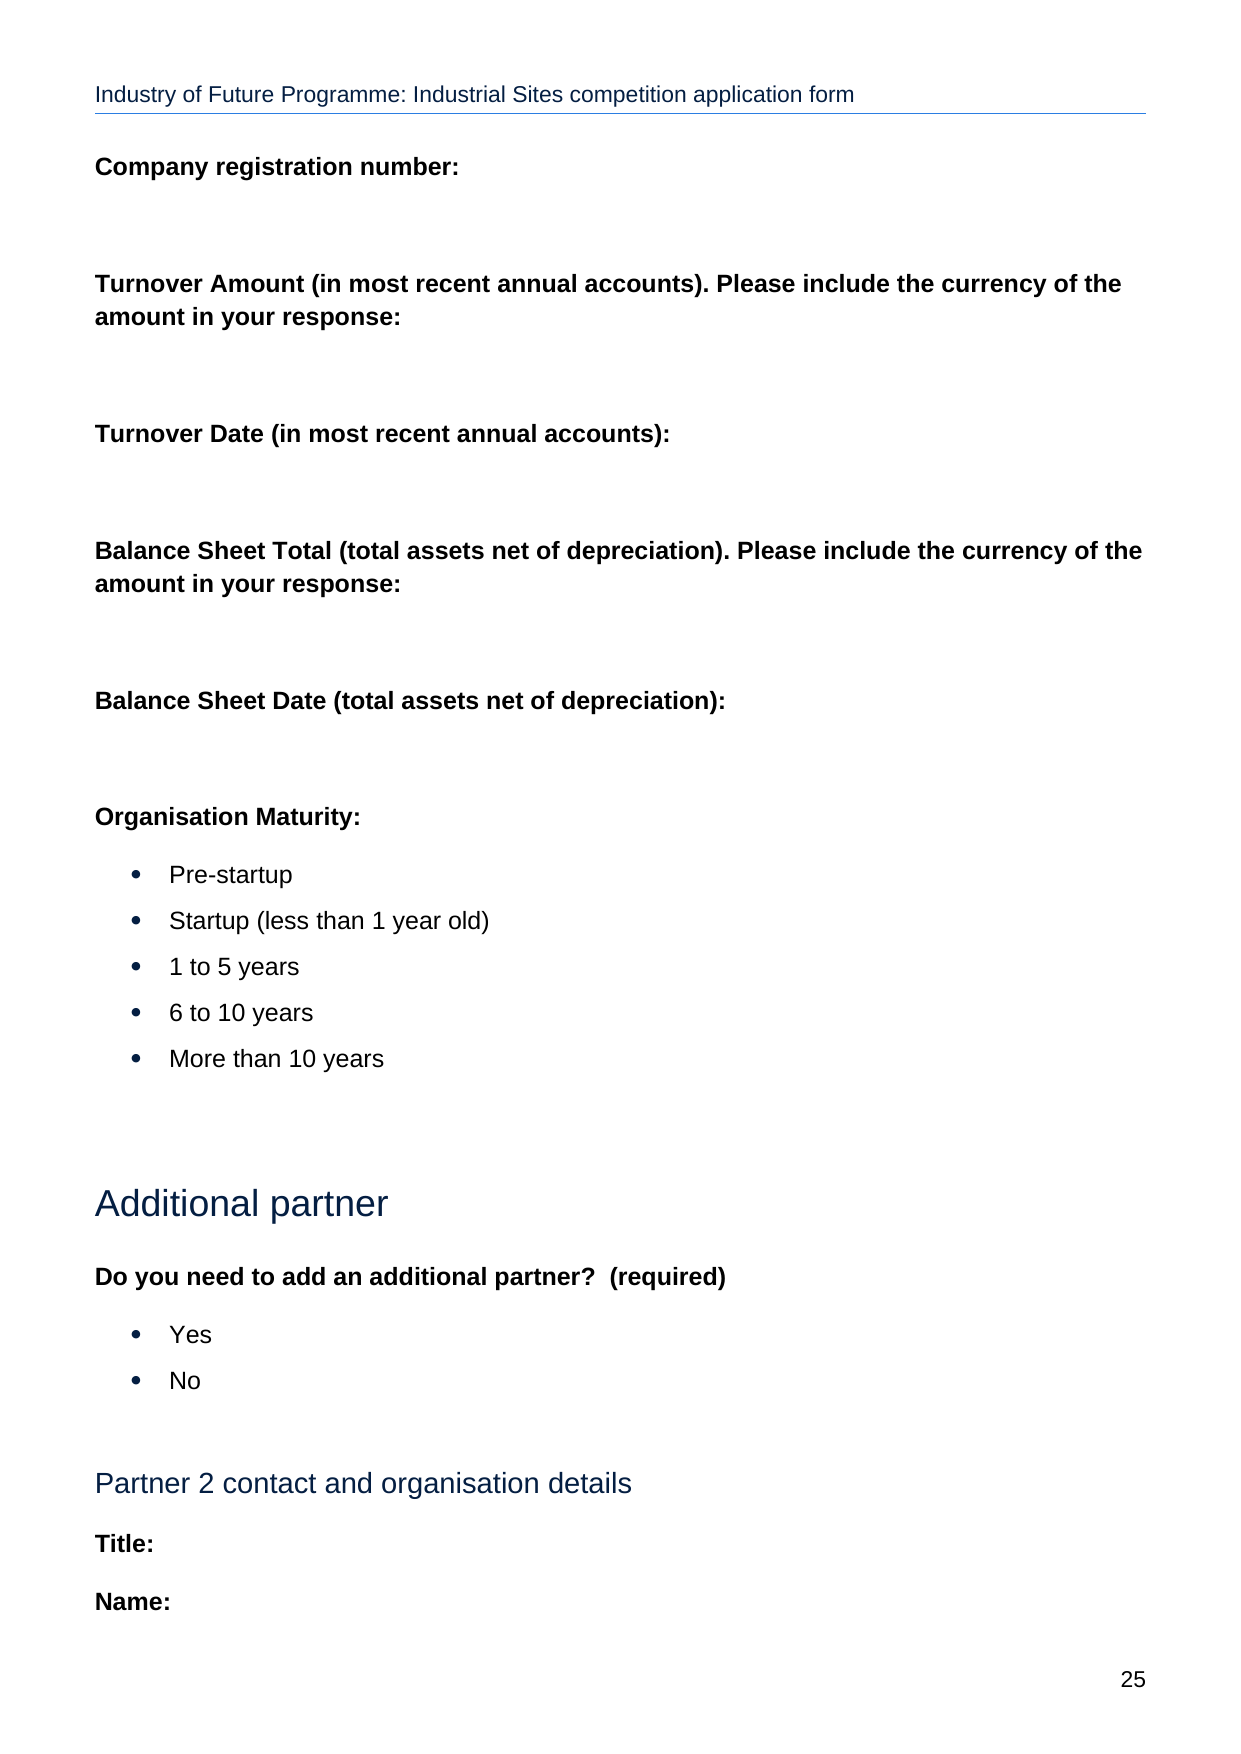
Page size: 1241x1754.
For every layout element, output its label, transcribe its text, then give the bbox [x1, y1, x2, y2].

subtitle Additional partner [94, 1181, 1146, 1224]
text Balance Sheet Date (total assets net of depreciation): [94, 681, 1146, 714]
text Name: [94, 1583, 1146, 1616]
list 6 to 10 years [132, 993, 1146, 1027]
subtitle Partner 2 contact and organisation details [94, 1466, 1146, 1499]
text Turnover Date (in most recent annual accounts): [94, 414, 1146, 448]
list 1 to 5 years [132, 948, 1146, 981]
text Company registration number: [94, 148, 1146, 181]
list Yes [132, 1316, 1146, 1349]
text Organisation Maturity: [94, 798, 1146, 831]
list Startup (less than 1 year old) [132, 902, 1146, 935]
list No [132, 1362, 1146, 1395]
list Pre-startup [132, 856, 1146, 889]
text Turnover Amount (in most recent annual accounts). Please include the currency of the amount in your response: [94, 264, 1146, 331]
text Do you need to add an additional partner? (required) [94, 1257, 1146, 1291]
text Balance Sheet Total (total assets net of depreciation). Please include the currency of the amount in your response: [94, 531, 1146, 598]
text Title: [94, 1524, 1146, 1558]
list More than 10 years [132, 1039, 1146, 1073]
